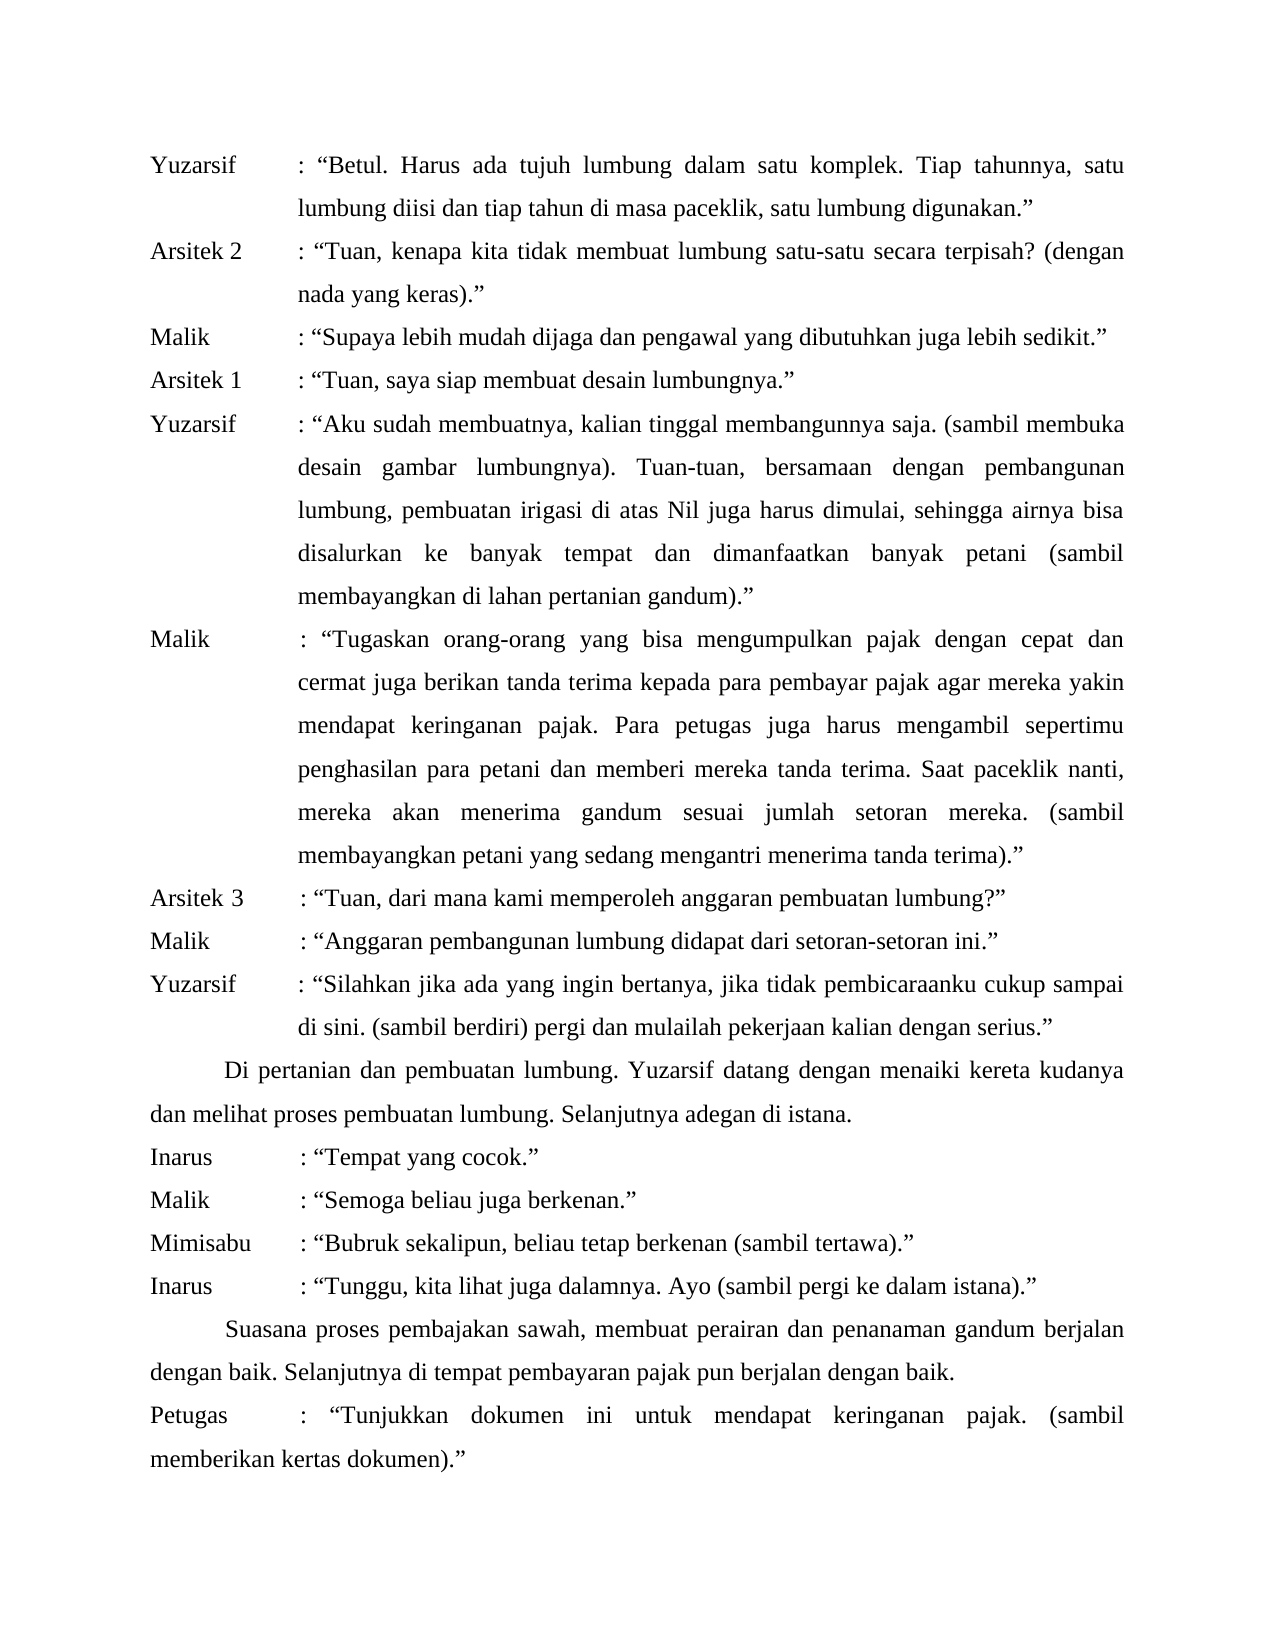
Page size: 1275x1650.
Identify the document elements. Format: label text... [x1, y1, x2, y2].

text Yuzarsif : “Aku sudah membuatnya, kalian tinggal membangunnya saja. (sambil membuka desain gambar lumbungnya). Tuan-tuan, bersamaan dengan pembangunan lumbung, pembuatan irigasi di atas Nil juga harus dimulai, sehingga airnya bisa disalurkan ke banyak tempat dan dimanfaatkan banyak petani (sambil membayangkan di lahan pertanian gandum).” [150, 409, 1125, 610]
text Malik : “Tugaskan orang-orang yang bisa mengumpulkan pajak dengan cepat dan cermat juga berikan tanda terima kepada para pembayar pajak agar mereka yakin mendapat keringanan pajak. Para petugas juga harus mengambil sepertimu penghasilan para petani dan memberi mereka tanda terima. Saat paceklik nanti, mereka akan menerima gandum sesuai jumlah setoran mereka. (sambil membayangkan petani yang sedang mengantri menerima tanda terima).” [150, 624, 1125, 869]
text Malik : “Supaya lebih mudah dijaga dan pengawal yang dibutuhkan juga lebih sedikit.” [150, 322, 1125, 351]
text Arsitek 1 : “Tuan, saya siap membuat desain lumbungnya.” [150, 366, 1125, 394]
text Arsitek 2 : “Tuan, kenapa kita tidak membuat lumbung satu-satu secara terpisah? (dengan nada yang keras).” [150, 236, 1125, 308]
text Yuzarsif : “Betul. Harus ada tujuh lumbung dalam satu komplek. Tiap tahunnya, satu lumbung diisi dan tiap tahun di masa paceklik, satu lumbung digunakan.” [150, 150, 1125, 222]
text Suasana proses pembajakan sawah, membuat perairan dan penanaman gandum berjalan dengan baik. Selanjutnya di tempat pembayaran pajak pun berjalan dengan baik. [150, 1314, 1125, 1386]
text Malik : “Anggaran pembangunan lumbung didapat dari setoran-setoran ini.” [150, 926, 1125, 955]
text Di pertanian dan pembuatan lumbung. Yuzarsif datang dengan menaiki kereta kudanya dan melihat proses pembuatan lumbung. Selanjutnya adegan di istana. [150, 1056, 1125, 1127]
text Inarus : “Tunggu, kita lihat juga dalamnya. Ayo (sambil pergi ke dalam istana).” [150, 1271, 1125, 1300]
text Mimisabu : “Bubruk sekalipun, beliau tetap berkenan (sambil tertawa).” [150, 1228, 1125, 1257]
text Yuzarsif : “Silahkan jika ada yang ingin bertanya, jika tidak pembicaraanku cukup sampai di sini. (sambil berdiri) pergi dan mulailah pekerjaan kalian dengan serius.” [150, 969, 1125, 1041]
text Arsitek 3 : “Tuan, dari mana kami memperoleh anggaran pembuatan lumbung?” [150, 883, 1125, 912]
text Malik : “Semoga beliau juga berkenan.” [150, 1185, 1125, 1214]
text Inarus : “Tempat yang cocok.” [150, 1142, 1125, 1171]
text Petugas : “Tunjukkan dokumen ini untuk mendapat keringanan pajak. (sambil memberikan kertas dokumen).” [150, 1401, 1125, 1472]
